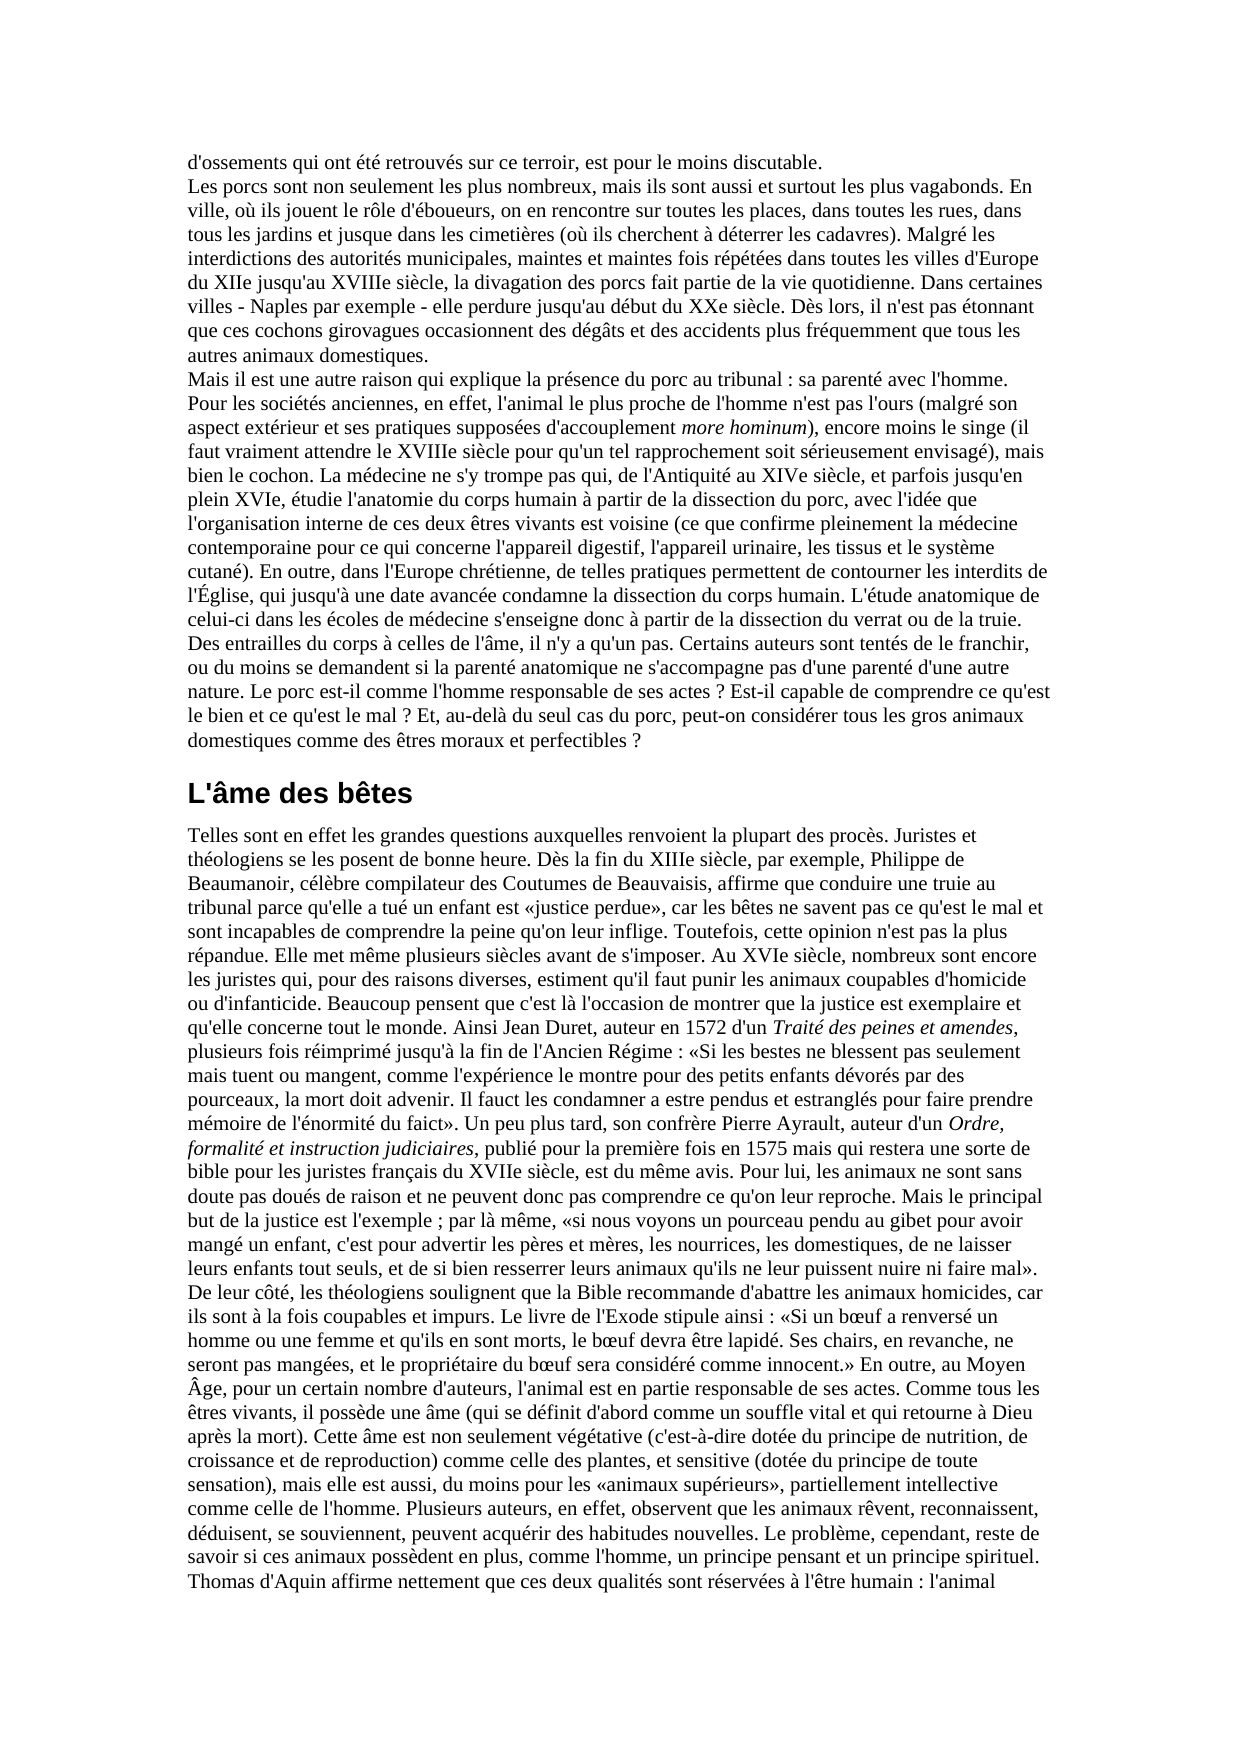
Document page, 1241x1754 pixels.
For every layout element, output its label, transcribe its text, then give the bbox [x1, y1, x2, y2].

subtitle L'âme des bêtes [187, 777, 1053, 810]
text De leur côté, les théologiens soulignent que la Bible recom­mande d'abattre les animaux homicides, car ils sont à la fois cou­pables et impurs. Le livre de l'Exode stipule ainsi : «Si un bœuf a renversé un homme ou une femme et qu'ils en sont morts, le bœuf devra être lapidé. Ses chairs, en revanche, ne seront pas mangées, et le propriétaire du bœuf sera considéré comme inno­cent.» En outre, au Moyen Âge, pour un certain nombre d'au­teurs, l'animal est en partie responsable de ses actes. Comme tous les êtres vivants, il possède une âme (qui se définit d'abord comme un souffle vital et qui retourne à Dieu après la mort). Cette âme est non seulement végétative (c'est-à-dire dotée du principe de nutrition, de croissance et de reproduction) comme celle des plantes, et sensitive (dotée du principe de toute sensation), mais elle est aussi, du moins pour les «animaux supérieurs», partielle­ment intellective comme celle de l'homme. Plusieurs auteurs, en effet, observent que les animaux rêvent, reconnaissent, déduisent, se souviennent, peuvent acquérir des habitudes nouvelles. Le pro­blème, cependant, reste de savoir si ces animaux possèdent en plus, comme l'homme, un principe pensant et un principe spiri­tuel. Thomas d'Aquin affirme nettement que ces deux qualités sont réservées à l'être humain : l'animal [187, 1280, 1053, 1593]
text Telles sont en effet les grandes questions auxquelles renvoient la plupart des procès. Juristes et théologiens se les posent de bonne heure. Dès la fin du XIIIe siècle, par exemple, Philippe de Beaumanoir, célèbre compilateur des Coutumes de Beauvaisis, affirme que conduire une truie au tribunal parce qu'elle a tué un enfant est «justice perdue», car les bêtes ne savent pas ce qu'est le mal et sont incapables de comprendre la peine qu'on leur inflige. Toutefois, cette opinion n'est pas la plus répandue. Elle met même plusieurs siècles avant de s'imposer. Au XVIe siècle, nombreux sont encore les juristes qui, pour des raisons diverses, estiment qu'il faut punir les animaux coupables d'homicide ou d'infanticide. Beaucoup pen­sent que c'est là l'occasion de montrer que la justice est exemplaire et qu'elle concerne tout le monde. Ainsi Jean Duret, auteur en 1572 d'un Traité des peines et amendes, plusieurs fois réimprimé jusqu'à la fin de l'Ancien Régime : «Si les bestes ne blessent pas seulement mais tuent ou mangent, comme l'expérience le montre pour des petits enfants dévorés par des pourceaux, la mort doit advenir. Il fauct les condamner a estre pendus et estranglés pour faire prendre mémoire de l'énormité du faict». Un peu plus tard, son confrère Pierre Ayrault, auteur d'un Ordre, formalité et instruc­tion judiciaires, publié pour la première fois en 1575 mais qui restera une sorte de bible pour les juristes français du XVIIe siècle, est du même avis. Pour lui, les animaux ne sont sans doute pas doués de raison et ne peuvent donc pas comprendre ce qu'on leur reproche. Mais le principal but de la justice est l'exemple ; par là même, «si nous voyons un pourceau pendu au gibet pour avoir mangé un enfant, c'est pour advertir les pères et mères, les nour­rices, les domestiques, de ne laisser leurs enfants tout seuls, et de si bien resserrer leurs animaux qu'ils ne leur puissent nuire ni faire mal». [187, 823, 1053, 1280]
text Mais il est une autre raison qui explique la présence du porc au tribunal : sa parenté avec l'homme. Pour les sociétés anciennes, en effet, l'animal le plus proche de l'homme n'est pas l'ours (malgré son aspect extérieur et ses pratiques supposées d'accouplement more hominum), encore moins le singe (il faut vraiment attendre le XVIIIe siècle pour qu'un tel rapprochement soit sérieusement envi­sagé), mais bien le cochon. La médecine ne s'y trompe pas qui, de l'Antiquité au XIVe siècle, et parfois jusqu'en plein XVIe, étudie l'anatomie du corps humain à partir de la dissection du porc, avec l'idée que l'organisation interne de ces deux êtres vivants est voisine (ce que confirme pleinement la médecine contemporaine pour ce qui concerne l'appareil digestif, l'appareil urinaire, les tissus et le système cutané). En outre, dans l'Europe chrétienne, de telles pratiques permettent de contourner les interdits de l'Église, qui jusqu'à une date avancée condamne la dissection du corps humain. L'étude anatomique de celui-ci dans les écoles de médecine s'enseigne donc à partir de la dissection du verrat ou de la truie. [187, 367, 1053, 631]
text d'ossements qui ont été retrouvés sur ce terroir, est pour le moins discutable. [187, 150, 1053, 174]
text Les porcs sont non seulement les plus nombreux, mais ils sont aussi et surtout les plus vagabonds. En ville, où ils jouent le rôle d'éboueurs, on en rencontre sur toutes les places, dans toutes les rues, dans tous les jardins et jusque dans les cimetières (où ils cherchent à déterrer les cadavres). Malgré les interdictions des autorités municipales, maintes et maintes fois répétées dans toutes les villes d'Europe du XIIe jusqu'au XVIIIe siècle, la divagation des porcs fait partie de la vie quotidienne. Dans certaines villes - Naples par exemple - elle perdure jusqu'au début du XXe siècle. Dès lors, il n'est pas étonnant que ces cochons girovagues occa­sionnent des dégâts et des accidents plus fréquemment que tous les autres animaux domestiques. [187, 174, 1053, 367]
text Des entrailles du corps à celles de l'âme, il n'y a qu'un pas. Cer­tains auteurs sont tentés de le franchir, ou du moins se deman­dent si la parenté anatomique ne s'accompagne pas d'une parenté d'une autre nature. Le porc est-il comme l'homme responsable de ses actes ? Est-il capable de comprendre ce qu'est le bien et ce qu'est le mal ? Et, au-delà du seul cas du porc, peut-on considérer tous les gros animaux domestiques comme des êtres moraux et perfectibles ? [187, 631, 1053, 752]
